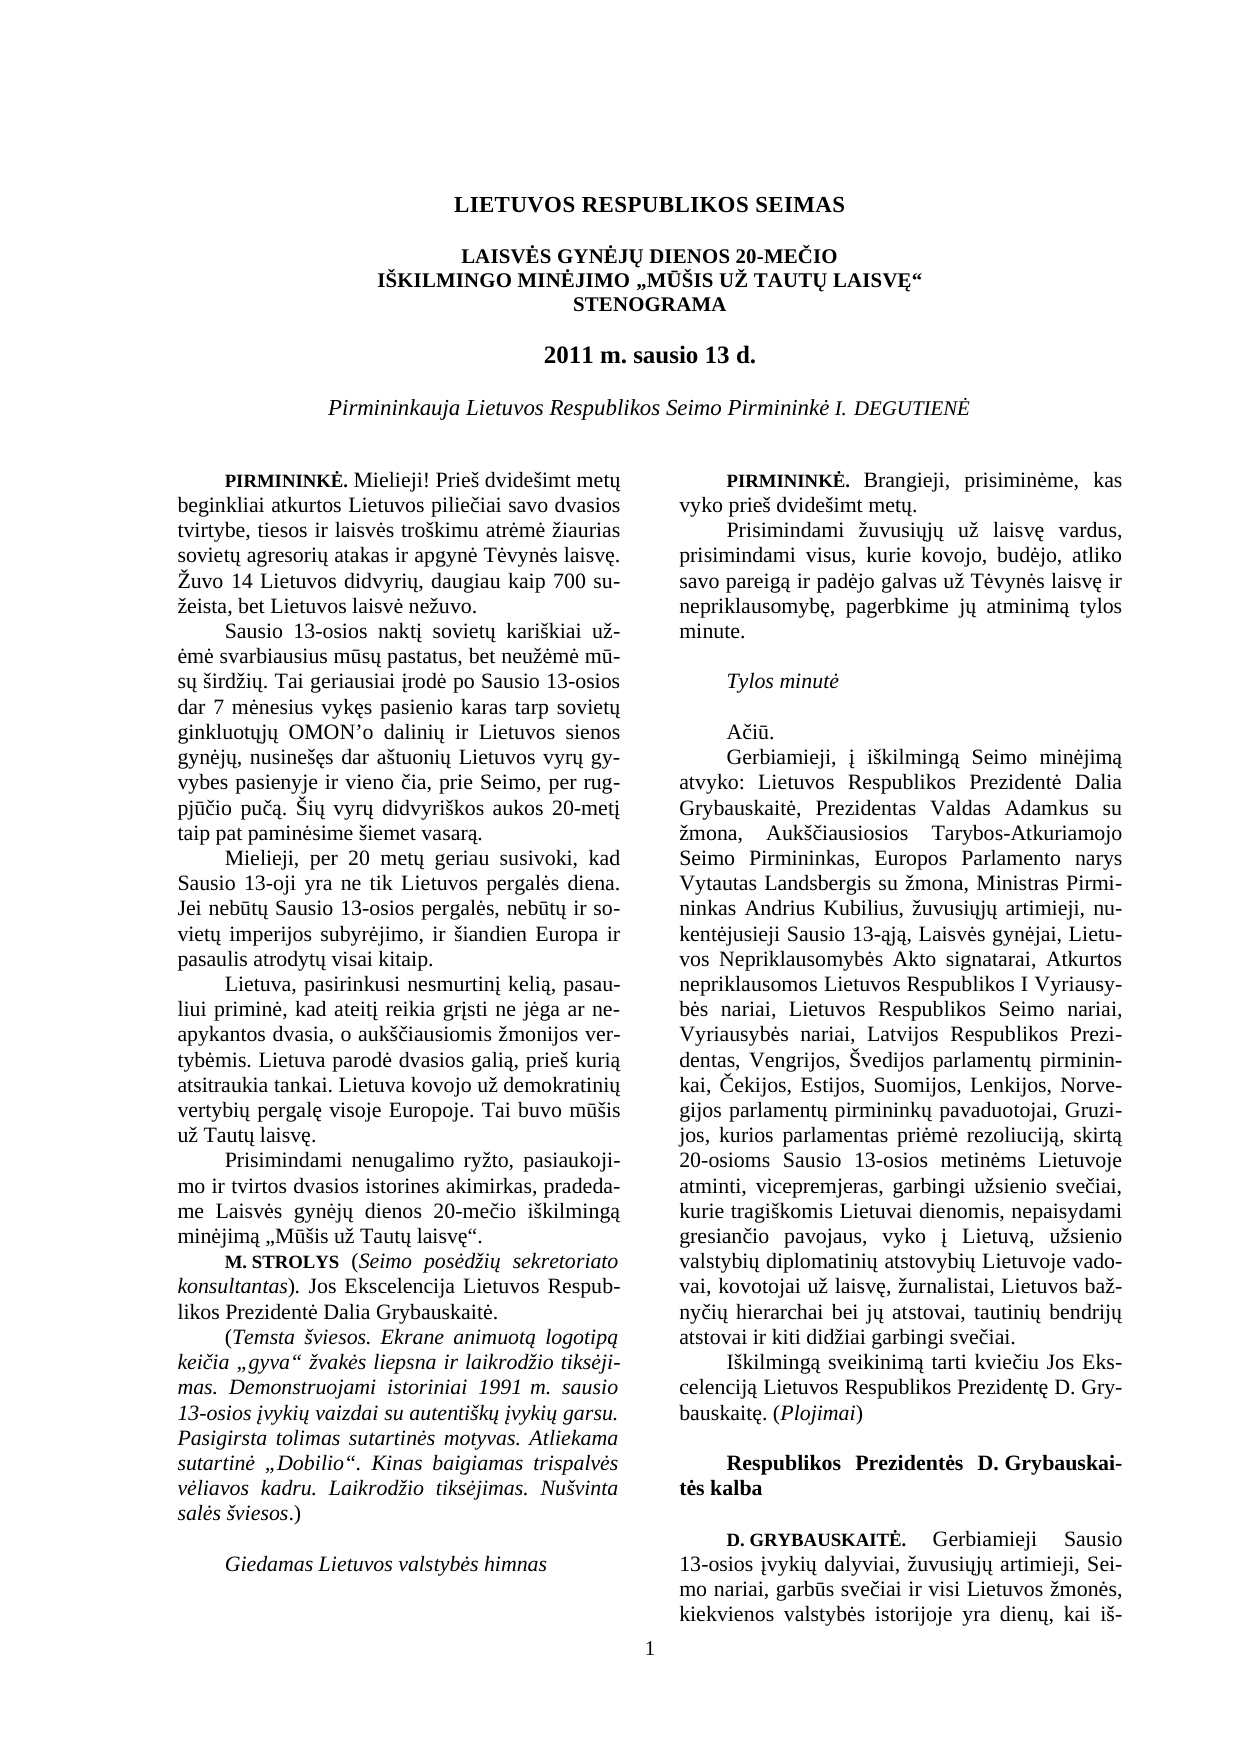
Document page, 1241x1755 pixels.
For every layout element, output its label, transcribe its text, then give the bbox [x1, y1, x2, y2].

text Ty­los mi­nu­tė [679, 668, 1122, 694]
text PIRMININKĖ. Bran­gie­ji, pri­si­mi­nė­me, kas vy­ko prieš dvi­de­šimt me­tų. [679, 467, 1122, 517]
text Ger­bia­mie­ji, į iš­kil­min­gą Sei­mo mi­nė­ji­mą at­vy­ko: Lie­tu­vos Res­pub­li­kos Pre­zi­den­tė Da­lia Gry­baus­kai­tė, Pre­zi­den­tas Val­das Adam­kus su žmo­na, Aukš­čiau­sio­sios Ta­ry­bos-At­ku­ria­mo­jo Sei­mo Pir­mi­nin­kas, Eu­ro­pos Par­la­men­to na­rys Vy­tau­tas Land­sber­gis su žmo­na, Mi­nist­ras Pir­mi­nin­kas An­drius Ku­bi­lius, žu­vu­sių­jų ar­ti­mie­ji, nu­ken­tė­ju­sie­ji Sau­sio 13-ąją, Lais­vės gy­nė­jai, Lie­tu­vos Ne­pri­klau­so­my­bės Ak­to sig­na­ta­rai, At­kur­tos ne­pri­klau­so­mos Lie­tu­vos Res­pub­li­kos I Vy­riau­sy­bės na­riai, Lie­tu­vos Res­pub­li­kos Sei­mo na­riai, Vy­riau­sy­bės na­riai, Lat­vi­jos Res­pub­li­kos Pre­zi­den­tas, Veng­ri­jos, Šve­di­jos par­la­men­tų pir­mi­nin­kai, Če­ki­jos, Es­ti­jos, Suo­mi­jos, Len­ki­jos, Nor­ve­gi­jos par­la­men­tų pir­mi­nin­kų pa­va­duo­to­jai, Gru­zi­jos, ku­rios par­la­men­tas pri­ėmė re­zo­liu­ci­ją, skir­tą 20-osioms Sau­sio 13-osios me­ti­nėms Lie­tu­vo­je at­min­ti, vi­ce­prem­je­ras, gar­bin­gi už­sie­nio sve­čiai, ku­rie tra­giš­ko­mis Lie­tu­vai die­no­mis, ne­pai­sy­da­mi gre­sian­čio pa­vo­jaus, vy­ko į Lie­tu­vą, už­sie­nio vals­ty­bių di­plo­ma­ti­nių at­sto­vy­bių Lie­tu­vo­je va­do­vai, ko­vo­to­jai už lais­vę, žur­na­lis­tai, Lie­tu­vos baž­ny­čių hie­rar­chai bei jų at­sto­vai, tau­ti­nių ben­dri­jų at­sto­vai ir ki­ti di­džiai gar­bin­gi sve­čiai. [679, 744, 1122, 1349]
text PIRMININKĖ. Mie­lie­ji! Prieš dvi­de­šimt me­tų be­gin­kliai at­kur­tos Lie­tu­vos pi­lie­čiai sa­vo dva­sios tvir­ty­be, tie­sos ir lais­vės troš­ki­mu at­rė­mė žiau­rias so­vie­tų ag­re­so­rių ata­kas ir ap­gy­nė Tė­vy­nės lais­vę. Žu­vo 14 Lie­tu­vos did­vy­rių, dau­giau kaip 700 su­žeis­ta, bet Lie­tu­vos lais­vė ne­žu­vo. [177, 467, 620, 618]
text Pri­si­min­da­mi žu­vu­sių­jų už lais­vę var­dus, pri­si­min­da­mi vi­sus, ku­rie ko­vo­jo, bu­dė­jo, at­li­ko sa­vo pa­rei­gą ir pa­dė­jo gal­vas už Tė­vy­nės lais­vę ir ne­pri­klau­so­my­bę, pa­gerb­ki­me jų at­mi­ni­mą ty­los mi­nu­te. [679, 517, 1122, 643]
text Res­pub­li­kos Pre­zi­den­tės D. Gry­baus­kai­tės kal­ba [679, 1450, 1122, 1500]
title LAISVĖS GYNĖJŲ DIENOS 20-MEČIO IŠKILMINGO MINĖJIMO „Mūšis UŽ TAUTŲ LAISVĘ“ [177, 243, 1122, 292]
text Lie­tu­va, pa­si­rin­ku­si ne­smur­ti­nį ke­lią, pa­sau­liui pri­mi­nė, kad at­ei­tį rei­kia grįs­ti ne jė­ga ar ne­apy­kan­tos dva­sia, o aukš­čiau­sio­mis žmo­ni­jos ver­ty­bė­mis. Lie­tu­va pa­ro­dė dva­sios ga­lią, prieš ku­rią at­si­trau­kia tan­kai. Lie­tu­va ko­vo­jo už de­mo­kra­tinių ver­ty­bių per­ga­lę vi­so­je Eu­ro­po­je. Tai bu­vo mū­šis už Tau­tų lais­vę. [177, 971, 620, 1147]
text M. STROLYS (Sei­mo po­sė­džių sek­re­to­ria­to kon­sul­tan­tas). Jos Eks­ce­len­ci­ja Lie­tu­vos Res­pub­li­kos Pre­zi­den­tė Da­lia Gry­baus­kai­tė. [177, 1248, 620, 1324]
text Pri­si­min­da­mi ne­nu­ga­li­mo ryž­to, pa­si­au­ko­ji­mo ir tvir­tos dva­sios is­to­ri­nes aki­mir­kas, pra­de­da­me Lais­vės gy­nė­jų die­nos 20-me­čio iš­kil­min­gą mi­nė­ji­mą „Mū­šis už Tau­tų lais­vę“. [177, 1147, 620, 1248]
title LIETUVOS RESPUBLIKOS SEIMAS [177, 191, 1122, 217]
text Sau­sio 13-osios nak­tį so­vie­tų ka­riš­kiai už­ėmė svar­biau­sius mū­sų pa­sta­tus, bet ne­už­ėmė mū­sų šir­džių. Tai ge­riau­siai įro­dė po Sau­sio 13-osios dar 7 mė­ne­sius vy­kęs pa­sie­nio ka­ras tarp so­vie­tų gin­kluo­tų­jų OMON’o da­li­nių ir Lie­tu­vos sie­nos gy­nė­jų, nu­si­ne­šęs dar aš­tuo­nių Lie­tu­vos vy­rų gy­vy­bes pa­sie­ny­je ir vie­no čia, prie Sei­mo, per rug­pjū­čio pu­čą. Šių vy­rų did­vy­riš­kos au­kos 20-me­tį taip pat pa­mi­nė­si­me šie­met va­sa­rą. [177, 618, 620, 845]
text D. GRYBAUSKAITĖ. Ger­bia­mie­ji Sau­sio 13‑osios įvy­kių da­ly­viai, žu­vu­sių­jų ar­ti­mie­ji, Sei­mo na­riai, gar­būs sve­čiai ir vi­si Lie­tu­vos žmo­nės, kiek­vie­nos vals­ty­bės is­to­ri­jo­je yra die­nų, kai iš­ [679, 1526, 1122, 1626]
title STENOGRAMA [177, 292, 1122, 316]
text Iš­kil­min­gą svei­ki­ni­mą tar­ti kvie­čiu Jos Ek­s­ce­len­ci­ją Lie­tu­vos Res­pub­li­kos Pre­zi­den­tę D. Gry­­baus­kai­tę. (Plo­ji­mai) [679, 1349, 1122, 1425]
text Pir­mi­nin­kau­ja Lie­tu­vos Res­pub­li­kos Sei­mo Pir­mi­nin­kė I. DEGUTIENĖ [177, 394, 1122, 420]
text Ačiū. [679, 719, 1122, 744]
text Mie­lie­ji, per 20 me­tų ge­riau su­si­vo­ki, kad Sau­sio 13-oji yra ne tik Lie­tu­vos per­ga­lės die­na. Jei ne­bū­tų Sau­sio 13-osios per­ga­lės, ne­bū­tų ir so­vie­tų im­pe­ri­jos su­by­rė­ji­mo, ir šian­dien Eu­ro­pa ir pa­sau­lis at­ro­dy­tų vi­sai ki­taip. [177, 845, 620, 971]
text (Tems­ta švie­sos. Ek­ra­ne ani­muo­tą lo­go­ti­pą kei­čia „gy­va“ žva­kės lieps­na ir laik­ro­džio tik­sė­ji­mas. De­monst­ruo­ja­mi is­to­ri­niai 1991 m. sau­sio 13-osios įvy­kių vaiz­dai su au­ten­tiš­kų įvy­kių gar­su. Pa­si­girs­ta to­li­mas su­tar­ti­nės mo­ty­vas. At­lie­ka­ma su­tar­ti­nė „Do­bi­lio“. Ki­nas bai­gia­mas tri­spal­vės vė­lia­vos kadru. Laik­ro­džio tik­sė­ji­mas. Nu­švin­ta sa­lės švie­sos.) [177, 1324, 620, 1526]
text 2011 m. sausio 13 d. [177, 340, 1122, 368]
text Gie­da­mas Lie­tu­vos vals­ty­bės him­nas [177, 1551, 620, 1576]
